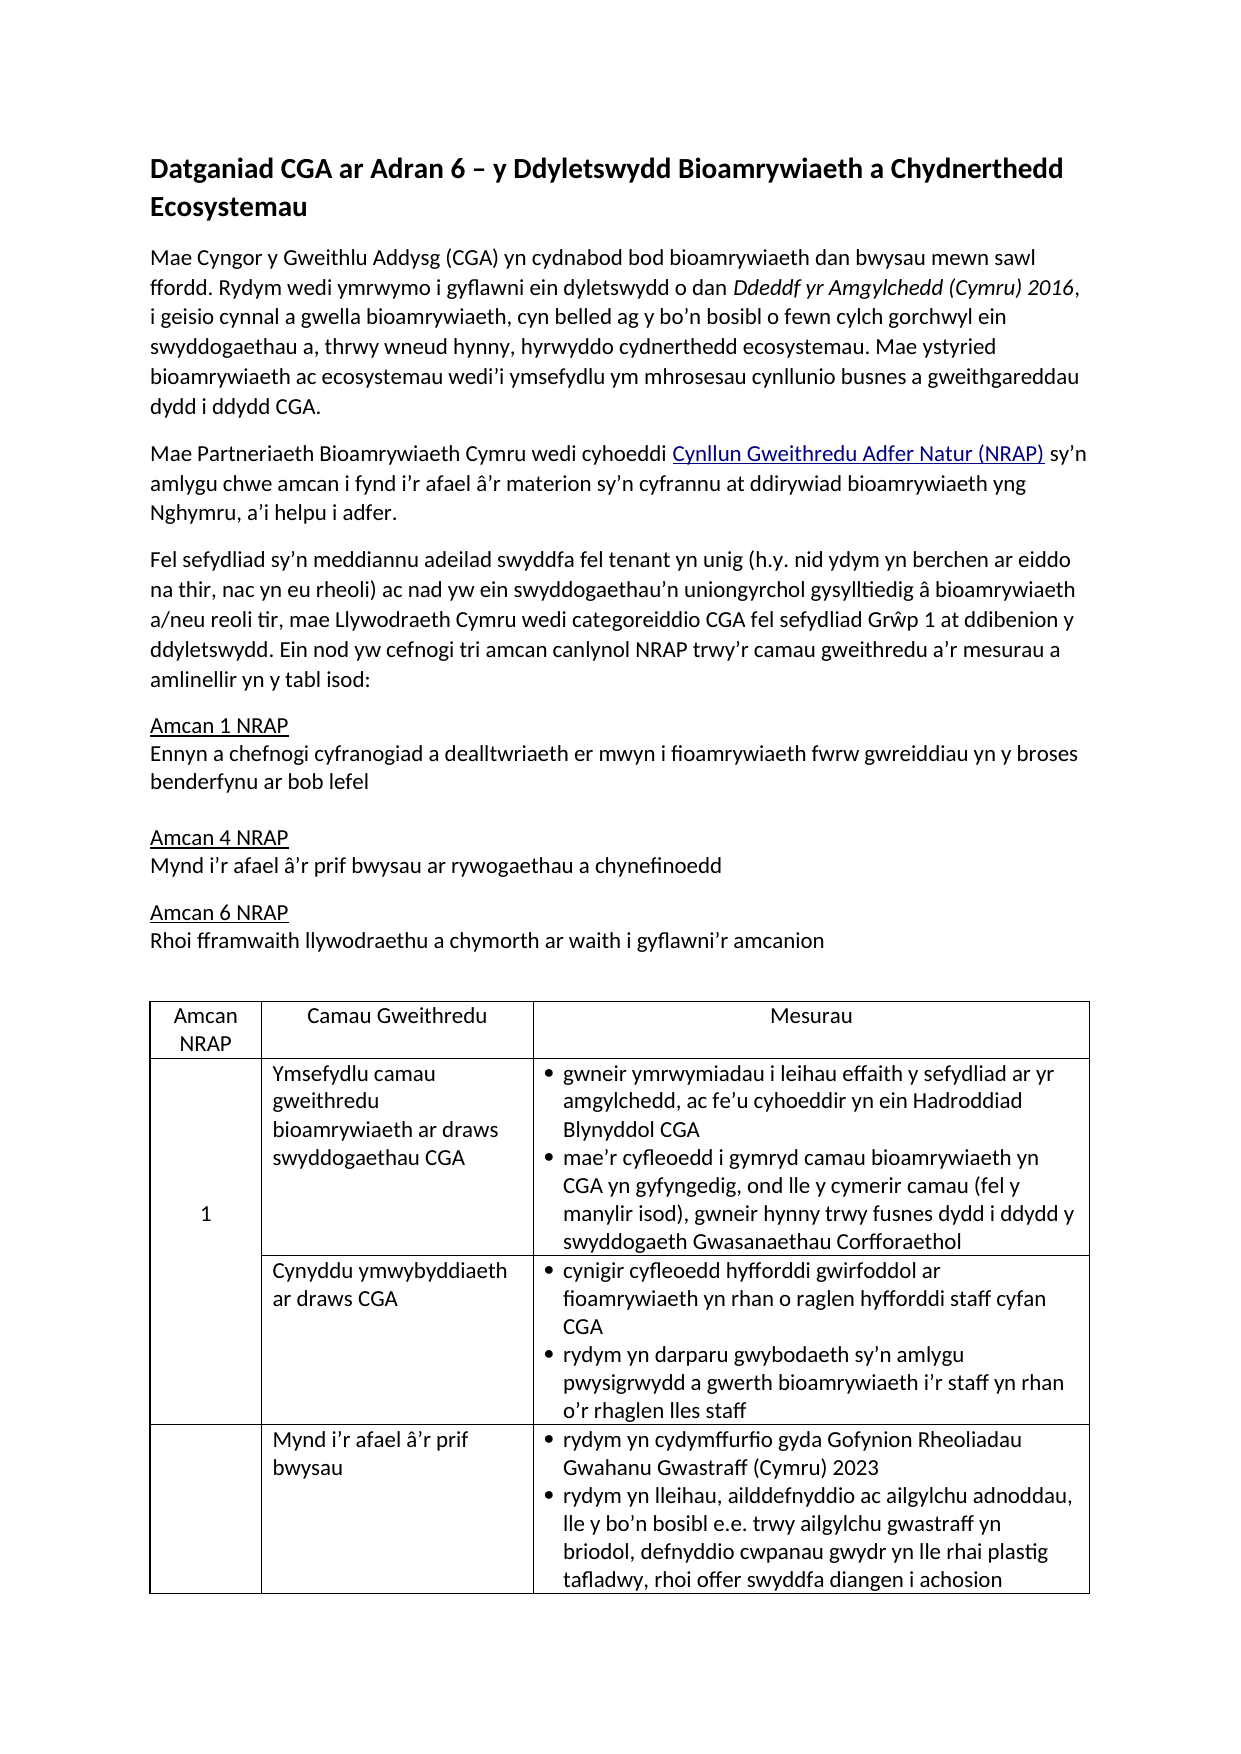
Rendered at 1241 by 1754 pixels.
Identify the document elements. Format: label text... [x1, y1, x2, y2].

text Mae Cyngor y Gweithlu Addysg (CGA) yn cydnabod bod bioamrywiaeth dan bwysau mewn sawl ffordd. Rydym wedi ymrwymo i gyflawni ein dyletswydd o dan Ddeddf yr Amgylchedd (Cymru) 2016, i geisio cynnal a gwella bioamrywiaeth, cyn belled ag y bo’n bosibl o fewn cylch gorchwyl ein swyddogaethau a, thrwy wneud hynny, hyrwyddo cydnerthedd ecosystemau. Mae ystyried bioamrywiaeth ac ecosystemau wedi’i ymsefydlu ym mhrosesau cynllunio busnes a gweithgareddau dydd i ddydd CGA. [150, 243, 1090, 420]
table_cell rydym yn cydymffurfio gyda Gofynion Rheoliadau Gwahanu Gwastraff (Cymru) 2023 rydym yn lleihau, ailddefnyddio ac ailgylchu adnoddau, lle y bo’n bosibl e.e. trwy ailgylchu gwastraff yn briodol, defnyddio cwpanau gwydr yn lle rhai plastig tafladwy, rhoi offer swyddfa diangen i achosion [534, 1425, 1089, 1593]
table_cell cynigir cyfleoedd hyfforddi gwirfoddol ar fioamrywiaeth yn rhan o raglen hyfforddi staff cyfan CGA rydym yn darparu gwybodaeth sy’n amlygu pwysigrwydd a gwerth bioamrywiaeth i’r staff yn rhan o’r rhaglen lles staff [534, 1256, 1089, 1424]
table_cell Mynd i’r afael â’r prif bwysau [262, 1425, 533, 1593]
table_cell Cynyddu ymwybyddiaeth ar draws CGA [262, 1256, 533, 1424]
table_cell [151, 1425, 261, 1593]
table_header Camau Gweithredu [262, 1002, 533, 1058]
table_cell gwneir ymrwymiadau i leihau effaith y sefydliad ar yr amgylchedd, ac fe’u cyhoeddir yn ein Hadroddiad Blynyddol CGA mae’r cyfleoedd i gymryd camau bioamrywiaeth yn CGA yn gyfyngedig, ond lle y cymerir camau (fel y manylir isod), gwneir hynny trwy fusnes dydd i ddydd y swyddogaeth Gwasanaethau Corfforaethol [534, 1059, 1089, 1255]
text Mae Partneriaeth Bioamrywiaeth Cymru wedi cyhoeddi Cynllun Gweithredu Adfer Natur (NRAP) sy’n amlygu chwe amcan i fynd i’r afael â’r materion sy’n cyfrannu at ddirywiad bioamrywiaeth yng Nghymru, a’i helpu i adfer. [150, 439, 1090, 527]
table_header Amcan NRAP [151, 1002, 261, 1058]
table_cell 1 [151, 1059, 261, 1424]
text Amcan 6 NRAP [150, 898, 1090, 926]
text Fel sefydliad sy’n meddiannu adeilad swyddfa fel tenant yn unig (h.y. nid ydym yn berchen ar eiddo na thir, nac yn eu rheoli) ac nad yw ein swyddogaethau’n uniongyrchol gysylltiedig â bioamrywiaeth a/neu reoli tir, mae Llywodraeth Cymru wedi categoreiddio CGA fel sefydliad Grŵp 1 at ddibenion y ddyletswydd. Ein nod yw cefnogi tri amcan canlynol NRAP trwy’r camau gweithredu a’r mesurau a amlinellir yn y tabl isod: [150, 545, 1090, 693]
text Rhoi fframwaith llywodraethu a chymorth ar waith i gyflawni’r amcanion [150, 926, 1090, 954]
text Amcan 1 NRAP [150, 711, 1090, 739]
text Mynd i’r afael â’r prif bwysau ar rywogaethau a chynefinoedd [150, 851, 1090, 879]
text Ennyn a chefnogi cyfranogiad a dealltwriaeth er mwyn i fioamrywiaeth fwrw gwreiddiau yn y broses benderfynu ar bob lefel [150, 739, 1090, 795]
table_header Mesurau [534, 1002, 1089, 1058]
text Amcan 4 NRAP [150, 823, 1090, 851]
text Datganiad CGA ar Adran 6 – y Ddyletswydd Bioamrywiaeth a Chydnerthedd Ecosystemau [150, 150, 1090, 224]
table_cell Ymsefydlu camau gweithredu bioamrywiaeth ar draws swyddogaethau CGA [262, 1059, 533, 1255]
